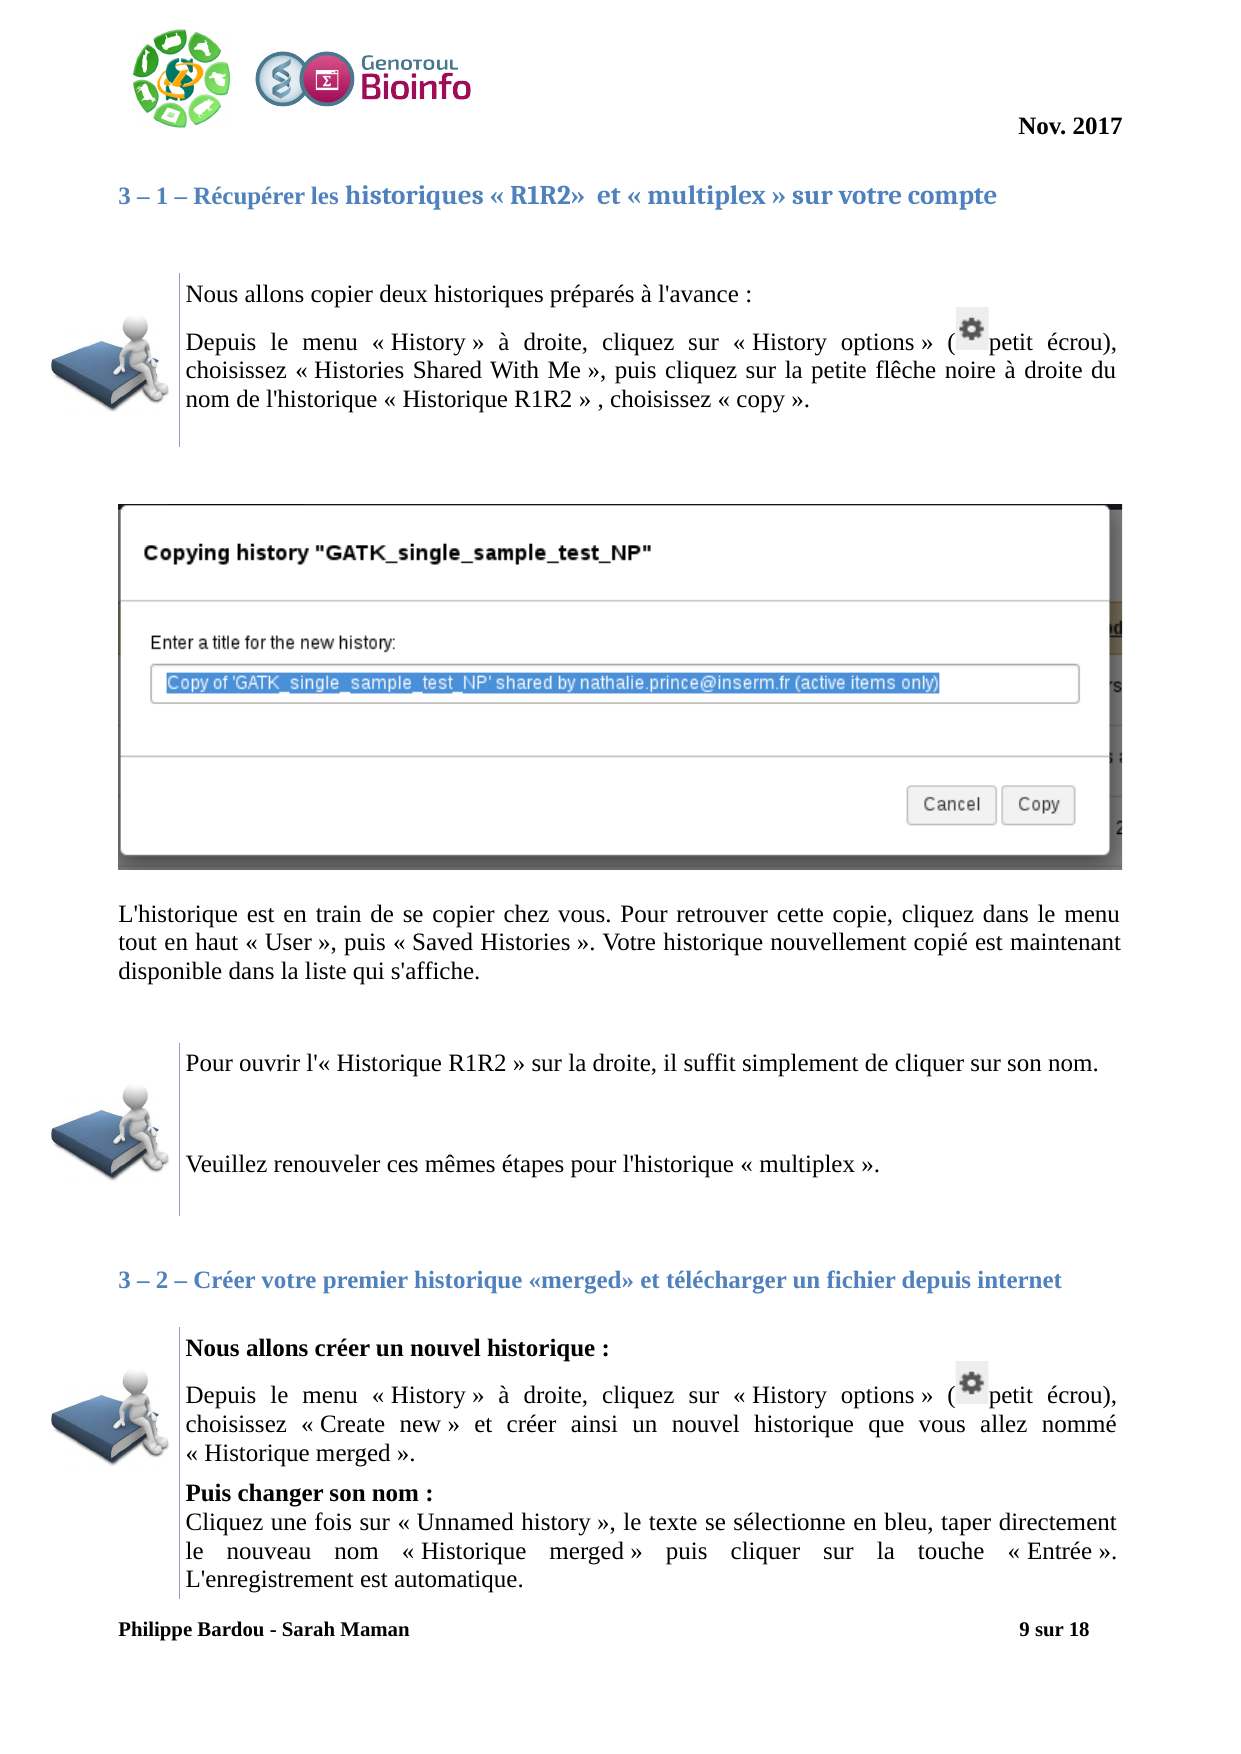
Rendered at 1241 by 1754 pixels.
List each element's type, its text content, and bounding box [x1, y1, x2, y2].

picture [51, 314, 170, 413]
table_cell Puis changer son nom : Cliquez une fois sur « Unnamed history », le texte se sélectionne en bleu, taper directement le nouveau nom « Historique merged » puis cliquer sur la touche « Entrée ». L'enregistrement est automatique. [180, 1473, 1123, 1599]
table_header [120, 273, 179, 447]
picture [955, 1361, 989, 1404]
picture [118, 504, 1123, 870]
table_cell Veuillez renouveler ces mêmes étapes pour l'historique « multiplex ». [180, 1111, 1123, 1216]
picture [51, 1368, 170, 1467]
subtitle 3 – 2 – Créer votre premier historique «merged» et télécharger un fichier depuis internet [118, 1266, 1122, 1294]
table_header Pour ouvrir l'« Historique R1R2 » sur la droite, il suffit simplement de cliquer sur son nom. [180, 1043, 1123, 1111]
text L'historique est en train de se copier chez vous. Pour retrouver cette copie, cliquez dans le menu tout en haut « User », puis « Saved Histories ». Votre historique nouvellement copié est maintenant disponible dans la liste qui s'affiche. [118, 899, 1122, 985]
subtitle 3 – 1 – Récupérer les historiques « R1R2» et « multiplex » sur votre compte [118, 180, 1122, 211]
picture [130, 28, 231, 129]
table_header Nous allons créer un nouvel historique : Depuis le menu « History » à droite, cliquez sur « History options » (petit écrou), choisissez « Create new » et créer ainsi un nouvel historique que vous allez nommé « Historique merged ». [180, 1327, 1123, 1473]
table_header [120, 1043, 179, 1216]
picture [51, 1084, 170, 1182]
table_header Nous allons copier deux historiques préparés à l'avance : Depuis le menu « History » à droite, cliquez sur « History options » (petit écrou), choisissez « Histories Shared With Me », puis cliquez sur la petite flêche noire à droite du nom de l'historique « Historique R1R2 » , choisissez « copy ». [180, 273, 1123, 447]
table_header [120, 1327, 179, 1599]
picture [248, 44, 479, 114]
picture [955, 307, 989, 350]
